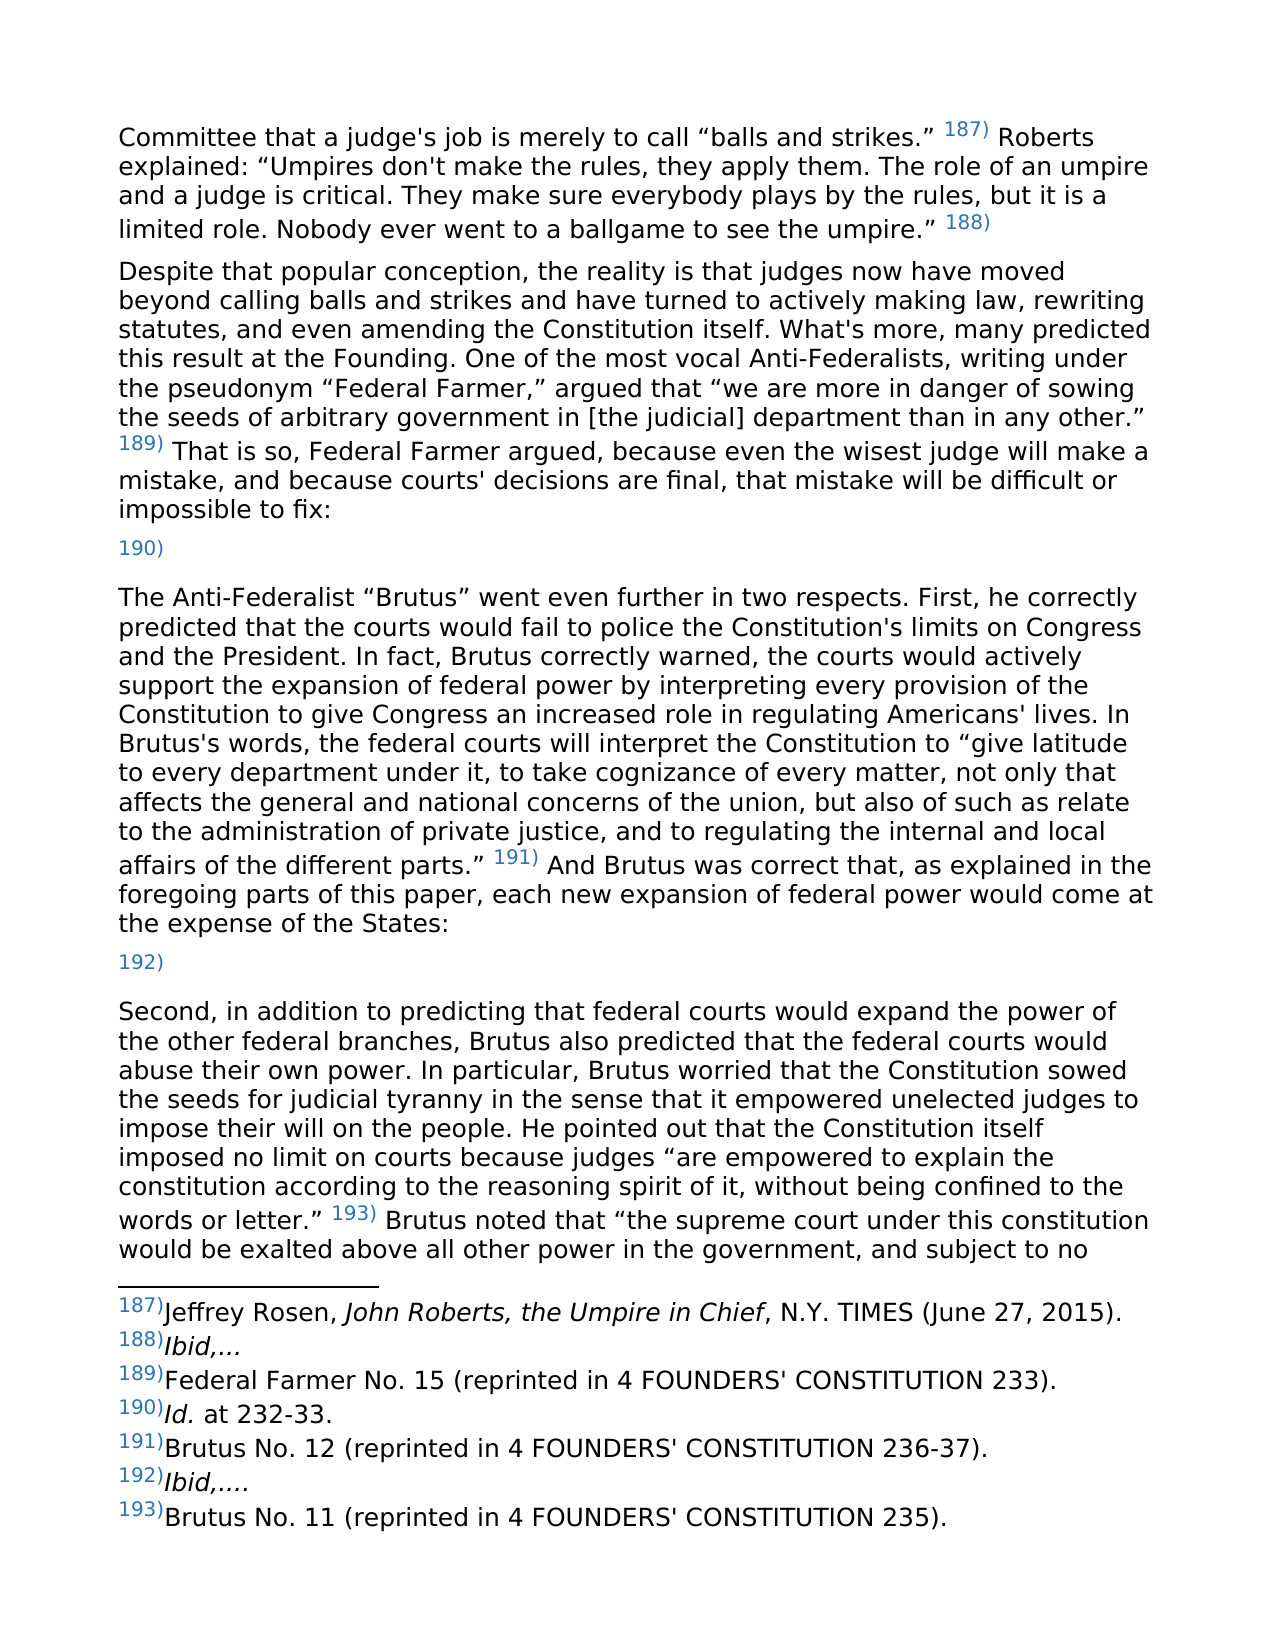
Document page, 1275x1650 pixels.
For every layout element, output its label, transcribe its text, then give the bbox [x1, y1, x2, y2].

text Second, in addition to predicting that federal courts would expand the power of the other federal branches, Brutus also predicted that the federal courts would abuse their own power. In particular, Brutus worried that the Constitution sowed the seeds for judicial tyranny in the sense that it empowered unelected judges to impose their will on the people. He pointed out that the Constitution itself imposed no limit on courts because judges “are empowered to explain the constitution according to the reasoning spirit of it, without being confined to the words or letter.” Brutus noted that “the supreme court under this constitution would be exalted above all other power in the government, and subject to no controul.” [118, 997, 1157, 1265]
text Ibid,... [118, 1327, 1157, 1362]
text Federal Farmer No. 15 (reprinted in 4 FOUNDERS' CONSTITUTION 233). [118, 1362, 1157, 1396]
text Brutus No. 11 (reprinted in 4 FOUNDERS' CONSTITUTION 235). [118, 1498, 1157, 1532]
text Ibid,.... [118, 1464, 1157, 1498]
text Id. at 232-33. [118, 1396, 1157, 1430]
text Brutus No. 12 (reprinted in 4 FOUNDERS' CONSTITUTION 236-37). [118, 1430, 1157, 1464]
text Jeffrey Rosen, John Roberts, the Umpire in Chief, N.Y. TIMES (June 27, 2015). [118, 1293, 1157, 1327]
text Committee that a judge's job is merely to call “balls and strikes.” Roberts explained: “Umpires don't make the rules, they apply them. The role of an umpire and a judge is critical. They make sure everybody plays by the rules, but it is a limited role. Nobody ever went to a ballgame to see the umpire.” [118, 118, 1157, 244]
text The Anti-Federalist “Brutus” went even further in two respects. First, he correctly predicted that the courts would fail to police the Constitution's limits on Congress and the President. In fact, Brutus correctly warned, the courts would actively support the expansion of federal power by interpreting every provision of the Constitution to give Congress an increased role in regulating Americans' lives. In Brutus's words, the federal courts will interpret the Constitution to “give latitude to every department under it, to take cognizance of every matter, not only that affects the general and national concerns of the union, but also of such as relate to the administration of private justice, and to regulating the internal and local affairs of the different parts.” And Brutus was correct that, as explained in the foregoing parts of this paper, each new expansion of federal power would come at the expense of the States: [118, 583, 1157, 938]
text Despite that popular conception, the reality is that judges now have moved beyond calling balls and strikes and have turned to actively making law, rewriting statutes, and even amending the Constitution itself. What's more, many predicted this result at the Founding. One of the most vocal Anti-Federalists, writing under the pseudonym “Federal Farmer,” argued that “we are more in danger of sowing the seeds of arbitrary government in [the judicial] department than in any other.” That is so, Federal Farmer argued, because even the wisest judge will make a mistake, and because courts' decisions are final, that mistake will be difficult or impossible to fix: [118, 257, 1157, 524]
